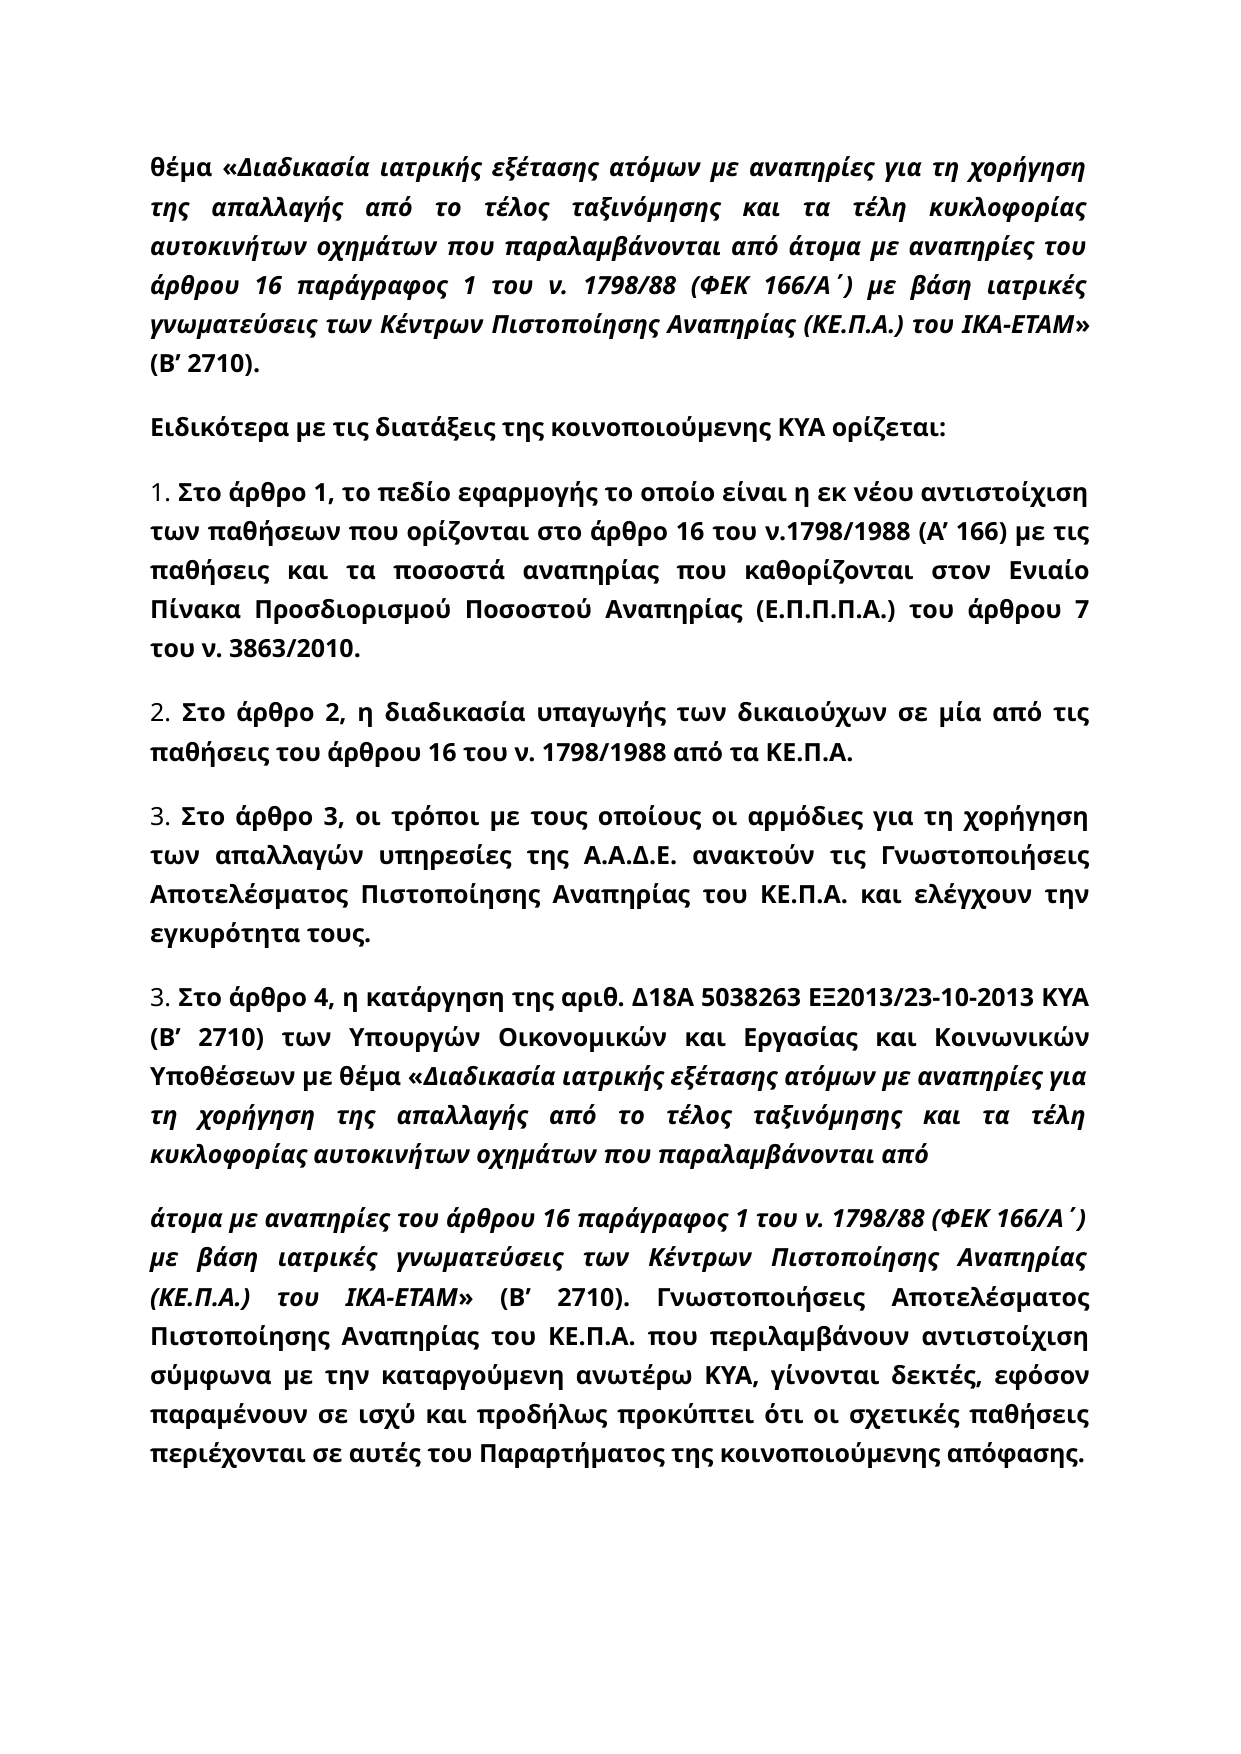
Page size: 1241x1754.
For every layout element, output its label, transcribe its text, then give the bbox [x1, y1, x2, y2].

text 3. Στο άρθρο 3, οι τρόποι με τους οποίους οι αρμόδιες για τη χορήγηση των απαλλαγών υπηρεσίες της Α.Α.Δ.Ε. ανακτούν τις Γνωστοποιήσεις Αποτελέσματος Πιστοποίησης Αναπηρίας του ΚΕ.Π.Α. και ελέγχουν την εγκυρότητα τους. [150, 798, 1090, 950]
text άτομα με αναπηρίες του άρθρου 16 παράγραφος 1 του ν. 1798/88 (ΦΕΚ 166/Α΄) με βάση ιατρικές γνωματεύσεις των Κέντρων Πιστοποίησης Αναπηρίας (ΚΕ.Π.Α.) του ΙΚΑ-ΕΤΑΜ» (Β’ 2710). Γνωστοποιήσεις Αποτελέσματος Πιστοποίησης Αναπηρίας του ΚΕ.Π.Α. που περιλαμβάνουν αντιστοίχιση σύμφωνα με την καταργούμενη ανωτέρω ΚΥΑ, γίνονται δεκτές, εφόσον παραμένουν σε ισχύ και προδήλως προκύπτει ότι οι σχετικές παθήσεις περιέχονται σε αυτές του Παραρτήματος της κοινοποιούμενης απόφασης. [150, 1201, 1090, 1470]
text Ειδικότερα με τις διατάξεις της κοινοποιούμενης ΚΥΑ ορίζεται: [150, 410, 1090, 444]
text 1. Στο άρθρο 1, το πεδίο εφαρμογής το οποίο είναι η εκ νέου αντιστοίχιση των παθήσεων που ορίζονται στο άρθρο 16 του ν.1798/1988 (Α’ 166) με τις παθήσεις και τα ποσοστά αναπηρίας που καθορίζονται στον Ενιαίο Πίνακα Προσδιορισμού Ποσοστού Αναπηρίας (Ε.Π.Π.Π.Α.) του άρθρου 7 του ν. 3863/2010. [150, 474, 1090, 665]
text 3. Στο άρθρο 4, η κατάργηση της αριθ. Δ18Α 5038263 ΕΞ2013/23-10-2013 ΚΥΑ (Β’ 2710) των Υπουργών Οικονομικών και Εργασίας και Κοινωνικών Υποθέσεων με θέμα «Διαδικασία ιατρικής εξέτασης ατόμων με αναπηρίες για τη χορήγηση της απαλλαγής από το τέλος ταξινόμησης και τα τέλη κυκλοφορίας αυτοκινήτων οχημάτων που παραλαμβάνονται από [150, 980, 1090, 1171]
text θέμα «Διαδικασία ιατρικής εξέτασης ατόμων με αναπηρίες για τη χορήγηση της απαλλαγής από το τέλος ταξινόμησης και τα τέλη κυκλοφορίας αυτοκινήτων οχημάτων που παραλαμβάνονται από άτομα με αναπηρίες του άρθρου 16 παράγραφος 1 του ν. 1798/88 (ΦΕΚ 166/Α΄) με βάση ιατρικές γνωματεύσεις των Κέντρων Πιστοποίησης Αναπηρίας (ΚΕ.Π.Α.) του ΙΚΑ-ΕΤΑΜ» (Β’ 2710). [150, 150, 1090, 380]
text 2. Στο άρθρο 2, η διαδικασία υπαγωγής των δικαιούχων σε μία από τις παθήσεις του άρθρου 16 του ν. 1798/1988 από τα ΚΕ.Π.Α. [150, 695, 1090, 768]
